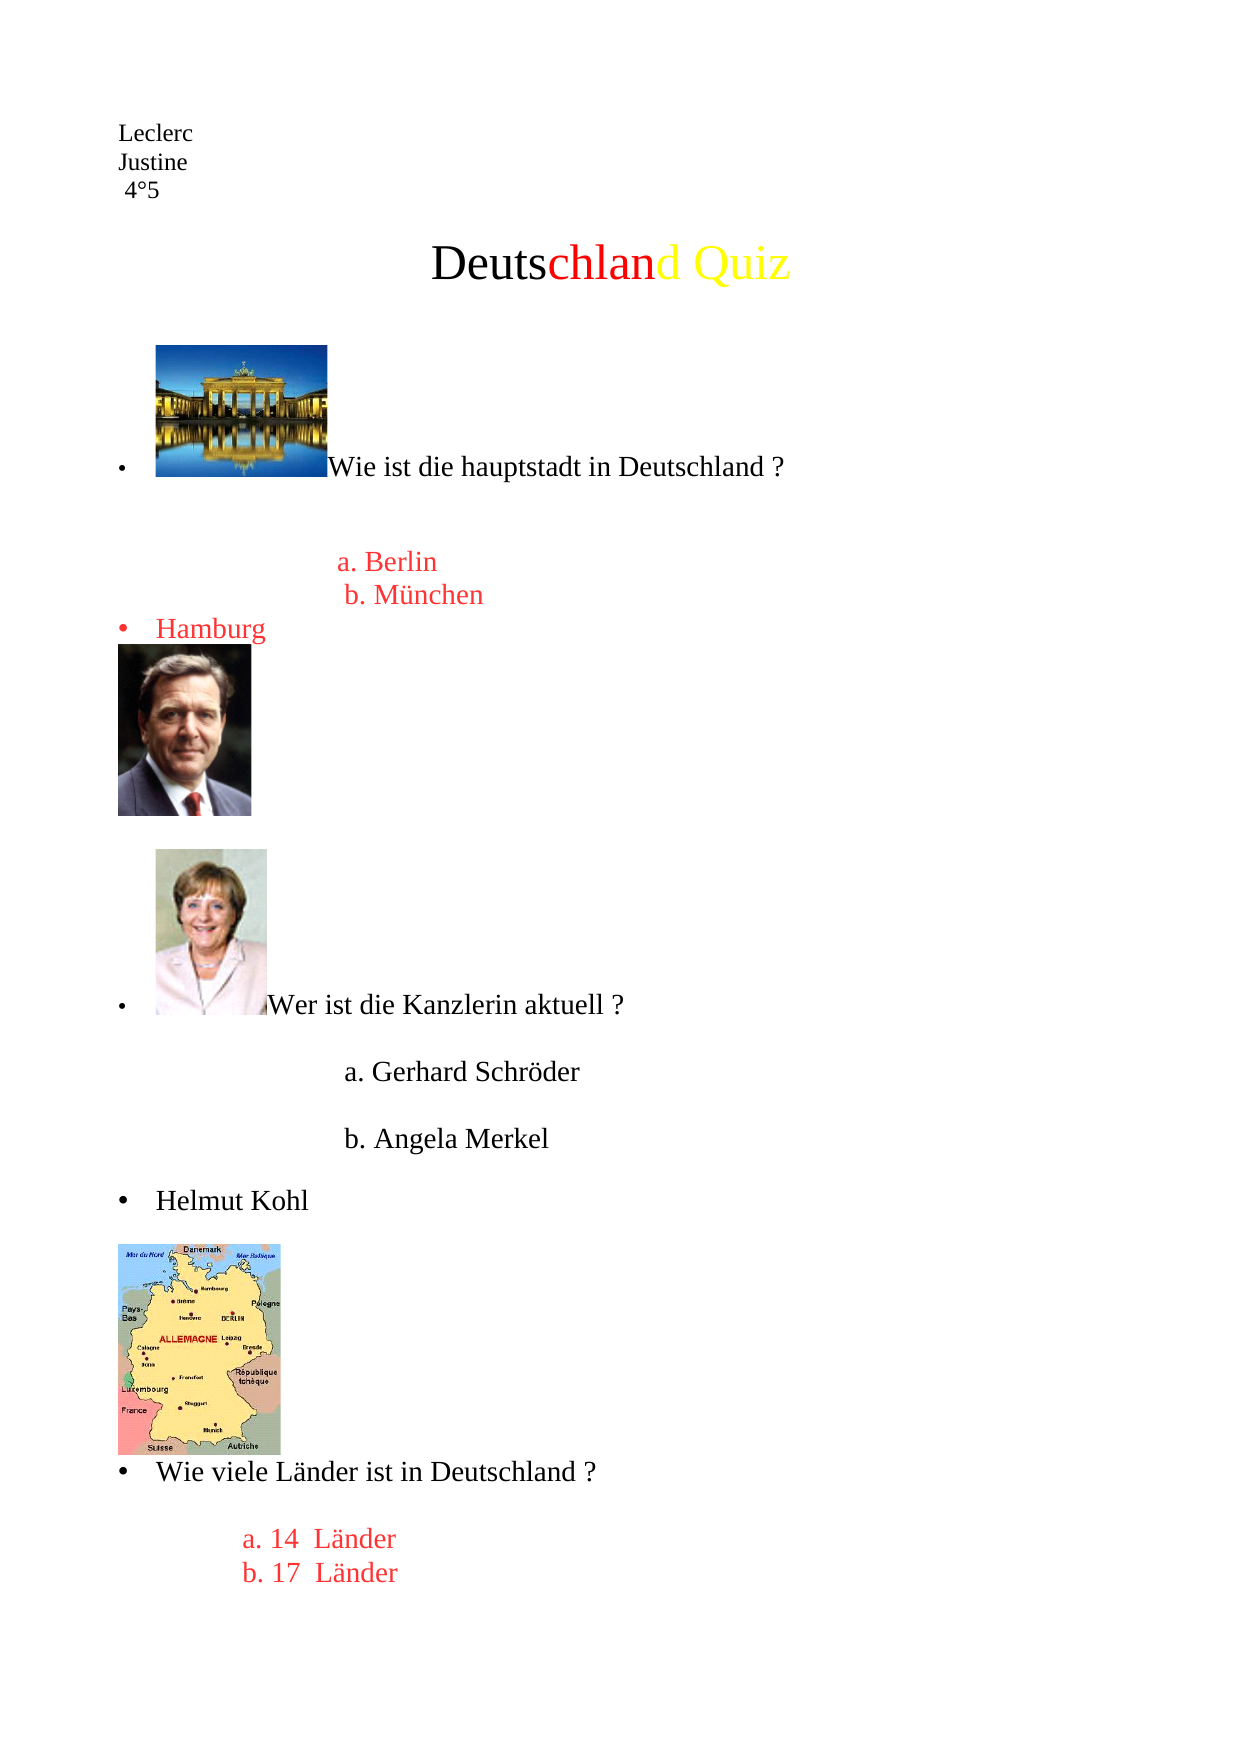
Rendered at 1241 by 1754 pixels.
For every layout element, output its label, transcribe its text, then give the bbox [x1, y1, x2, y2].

text 4°5 [118, 176, 1122, 204]
list Helmut Kohl [81, 1183, 1122, 1217]
text Deutschland Quiz [118, 232, 1122, 290]
list Wie ist die hauptstadt in Deutschland ? [81, 346, 1122, 482]
text b. München [118, 577, 1122, 611]
text a. 14 Länder [118, 1521, 1122, 1555]
list Hamburg [81, 611, 1122, 645]
list Wer ist die Kanzlerin aktuell ? [81, 849, 1122, 1021]
text Justine [118, 147, 1122, 176]
list Wie viele Länder ist in Deutschland ? [81, 1454, 1122, 1488]
text b. 17 Länder [118, 1555, 1122, 1588]
text b. Angela Merkel [118, 1122, 1122, 1155]
text a. Gerhard Schröder [118, 1054, 1122, 1088]
text Leclerc [118, 118, 1122, 147]
text a. Berlin [118, 544, 1122, 577]
